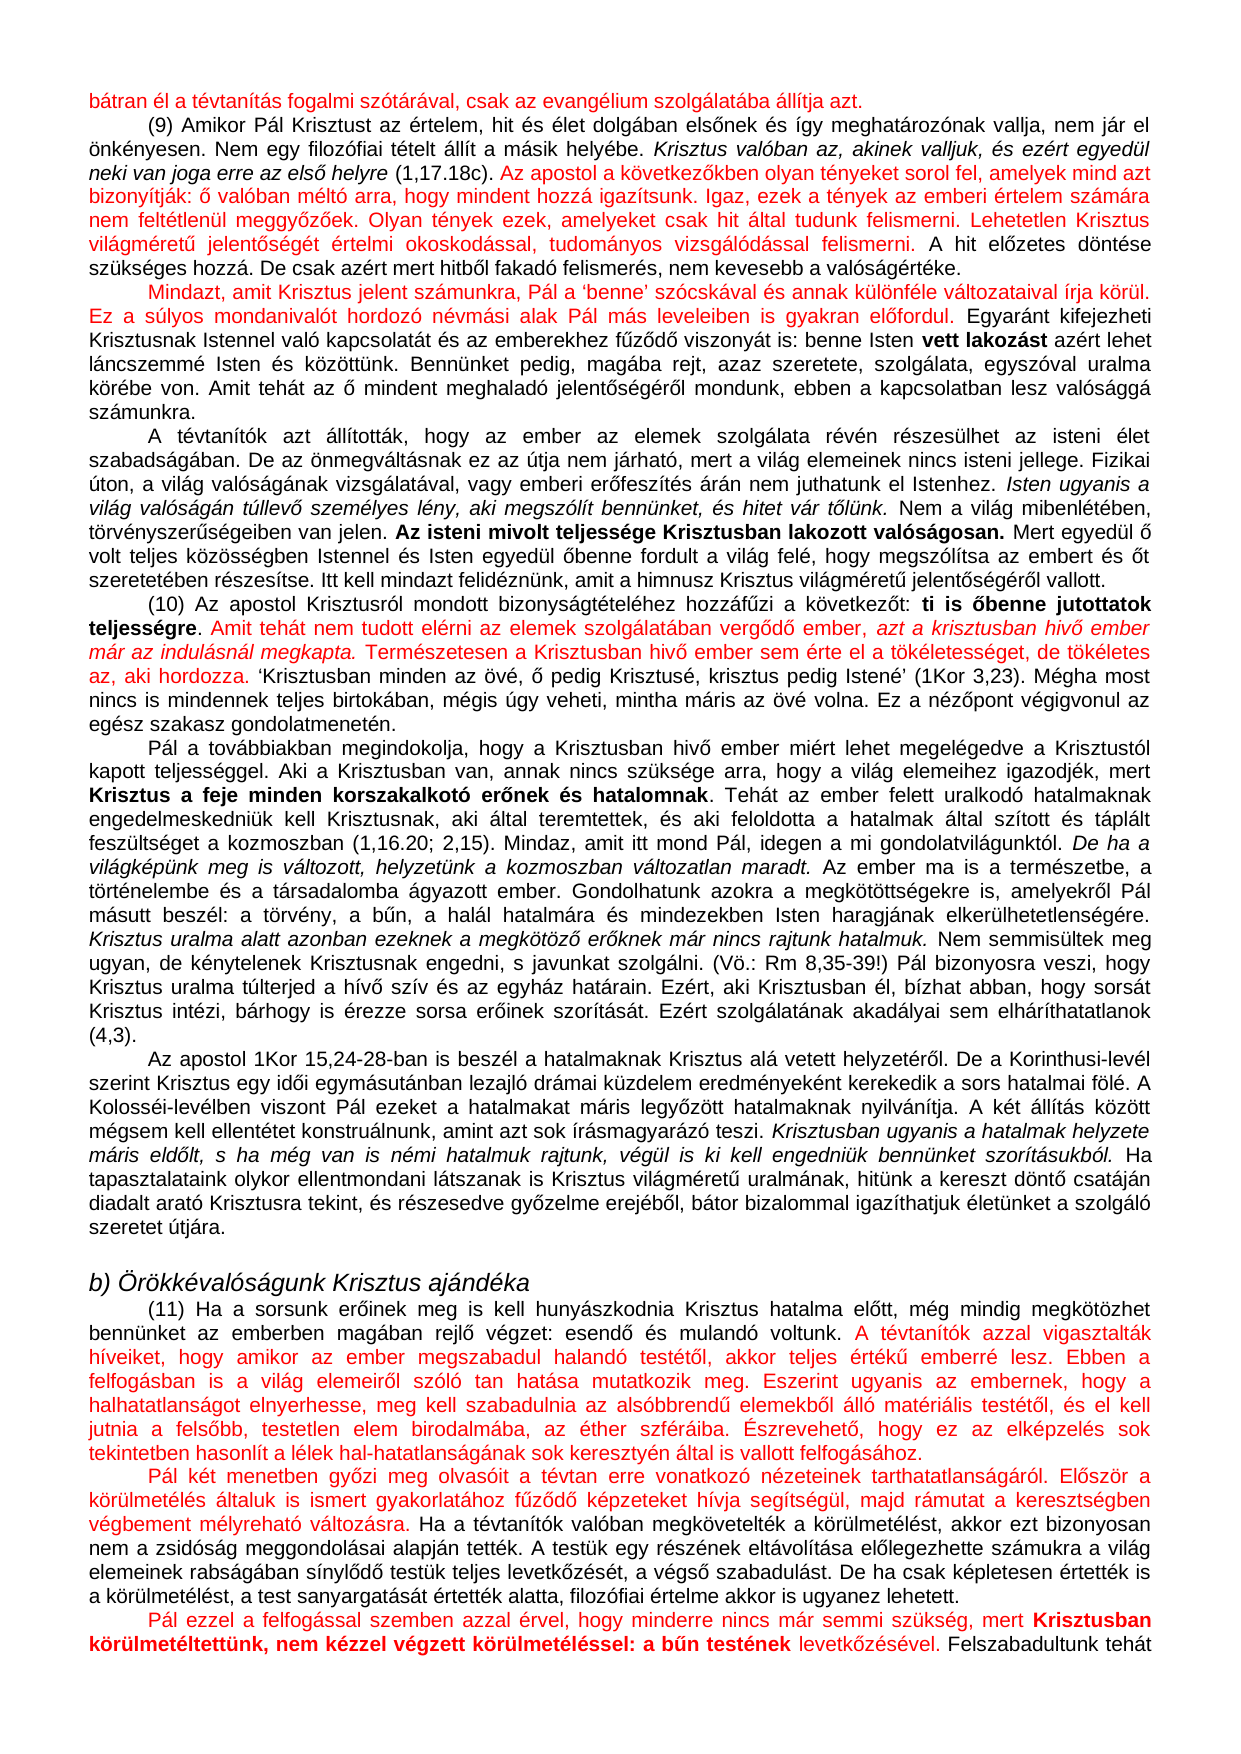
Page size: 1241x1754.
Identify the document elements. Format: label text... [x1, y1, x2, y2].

text (11) Ha a sorsunk erőinek meg is kell hunyászkodnia Krisztus hatalma előtt, még mindig megkötözhet bennünket az emberben magában rejlő végzet: esendő és mulandó voltunk. A tévtanítók azzal vigasztalták híveiket, hogy amikor az ember megszabadul halandó testétől, akkor teljes értékű emberré lesz. Ebben a felfogásban is a világ elemeiről szóló tan hatása mutatkozik meg. Eszerint ugyanis az embernek, hogy a halhatatlanságot elnyerhesse, meg kell szabadulnia az alsóbbrendű elemekből álló matériális testétől, és el kell jutnia a felsőbb, testetlen elem birodalmába, az éther szféráiba. Észrevehető, hogy ez az elképzelés sok tekintetben hasonlít a lélek hal-hatatlanságának sok keresztyén által is vallott felfogásához. [88, 1297, 1152, 1464]
text Pál két menetben győzi meg olvasóit a tévtan erre vonatkozó nézeteinek tarthatatlanságáról. Először a körülmetélés általuk is ismert gyakorlatához fűződő képzeteket hívja segítségül, majd rámutat a keresztségben végbement mélyreható változásra. Ha a tévtanítók valóban megkövetelték a körülmetélést, akkor ezt bizonyosan nem a zsidóság meggondolásai alapján tették. A testük egy részének eltávolítása előlegezhette számukra a világ elemeinek rabságában sínylődő testük teljes levetkőzését, a végső szabadulást. De ha csak képletesen értették is a körülmetélést, a test sanyargatását értették alatta, filozófiai értelme akkor is ugyanez lehetett. [88, 1464, 1152, 1608]
text A tévtanítók azt állították, hogy az ember az elemek szolgálata révén részesülhet az isteni élet szabadságában. De az önmegváltásnak ez az útja nem járható, mert a világ elemeinek nincs isteni jellege. Fizikai úton, a világ valóságának vizsgálatával, vagy emberi erőfeszítés árán nem juthatunk el Istenhez. Isten ugyanis a világ valóságán túllevő személyes lény, aki megszólít bennünket, és hitet vár tőlünk. Nem a világ mibenlétében, törvényszerűségeiben van jelen. Az isteni mivolt teljessége Krisztusban lakozott valóságosan. Mert egyedül ő volt teljes közösségben Istennel és Isten egyedül őbenne fordult a világ felé, hogy megszólítsa az embert és őt szeretetében részesítse. Itt kell mindazt felidéznünk, amit a himnusz Krisztus világméretű jelentőségéről vallott. [88, 424, 1152, 592]
text bátran él a tévtanítás fogalmi szótárával, csak az evangélium szolgálatába állítja azt. [88, 88, 1152, 112]
text (10) Az apostol Krisztusról mondott bizonyságtételéhez hozzáfűzi a következőt: ti is őbenne jutottatok teljességre. Amit tehát nem tudott elérni az elemek szolgálatában vergődő ember, azt a krisztusban hivő ember már az indulásnál megkapta. Természetesen a Krisztusban hivő ember sem érte el a tökéletességet, de tökéletes az, aki hordozza. ‘Krisztusban minden az övé, ő pedig Krisztusé, krisztus pedig Istené’ (1Kor 3,23). Mégha most nincs is mindennek teljes birtokában, mégis úgy veheti, mintha máris az övé volna. Ez a nézőpont végigvonul az egész szakasz gondolatmenetén. [88, 592, 1152, 735]
text (9) Amikor Pál Krisztust az értelem, hit és élet dolgában elsőnek és így meghatározónak vallja, nem jár el önkényesen. Nem egy filozófiai tételt állít a másik helyébe. Krisztus valóban az, akinek valljuk, és ezért egyedül neki van joga erre az első helyre (1,17.18c). Az apostol a következőkben olyan tényeket sorol fel, amelyek mind azt bizonyítják: ő valóban méltó arra, hogy mindent hozzá igazítsunk. Igaz, ezek a tények az emberi értelem számára nem feltétlenül meggyőzőek. Olyan tények ezek, amelyeket csak hit által tudunk felismerni. Lehetetlen Krisztus világméretű jelentőségét értelmi okoskodással, tudományos vizsgálódással felismerni. A hit előzetes döntése szükséges hozzá. De csak azért mert hitből fakadó felismerés, nem kevesebb a valóságértéke. [88, 112, 1152, 280]
text Az apostol 1Kor 15,24-28-ban is beszél a hatalmaknak Krisztus alá vetett helyzetéről. De a Korinthusi-levél szerint Krisztus egy idői egymásutánban lezajló drámai küzdelem eredményeként kerekedik a sors hatalmai fölé. A Kolosséi-levélben viszont Pál ezeket a hatalmakat máris legyőzött hatalmaknak nyilvánítja. A két állítás között mégsem kell ellentétet konstruálnunk, amint azt sok írásmagyarázó teszi. Krisztusban ugyanis a hatalmak helyzete máris eldőlt, s ha még van is némi hatalmuk rajtunk, végül is ki kell engedniük bennünket szorításukból. Ha tapasztalataink olykor ellentmondani látszanak is Krisztus világméretű uralmának, hitünk a kereszt döntő csatáján diadalt arató Krisztusra tekint, és részesedve győzelme erejéből, bátor bizalommal igazíthatjuk életünket a szolgáló szeretet útjára. [88, 1047, 1152, 1238]
text Pál a továbbiakban megindokolja, hogy a Krisztusban hivő ember miért lehet megelégedve a Krisztustól kapott teljességgel. Aki a Krisztusban van, annak nincs szüksége arra, hogy a világ elemeihez igazodjék, mert Krisztus a feje minden korszakalkotó erőnek és hatalomnak. Tehát az ember felett uralkodó hatalmaknak engedelmeskedniük kell Krisztusnak, aki által teremtettek, és aki feloldotta a hatalmak által szított és táplált feszültséget a kozmoszban (1,16.20; 2,15). Mindaz, amit itt mond Pál, idegen a mi gondolatvilágunktól. De ha a világképünk meg is változott, helyzetünk a kozmoszban változatlan maradt. Az ember ma is a természetbe, a történelembe és a társadalomba ágyazott ember. Gondolhatunk azokra a megkötöttségekre is, amelyekről Pál másutt beszél: a törvény, a bűn, a halál hatalmára és mindezekben Isten haragjának elkerülhetetlenségére. Krisztus uralma alatt azonban ezeknek a megkötöző erőknek már nincs rajtunk hatalmuk. Nem semmisültek meg ugyan, de kénytelenek Krisztusnak engedni, s javunkat szolgálni. (Vö.: Rm 8,35-39!) Pál bizonyosra veszi, hogy Krisztus uralma túlterjed a hívő szív és az egyház határain. Ezért, aki Krisztusban él, bízhat abban, hogy sorsát Krisztus intézi, bárhogy is érezze sorsa erőinek szorítását. Ezért szolgálatának akadályai sem elháríthatatlanok (4,3). [88, 735, 1152, 1047]
text Pál ezzel a felfogással szemben azzal érvel, hogy minderre nincs már semmi szükség, mert Krisztusban körülmetéltettünk, nem kézzel végzett körülmetéléssel: a bűn testének levetkőzésével. Felszabadultunk tehát [88, 1608, 1152, 1656]
text Mindazt, amit Krisztus jelent számunkra, Pál a ‘benne’ szócskával és annak különféle változataival írja körül. Ez a súlyos mondanivalót hordozó névmási alak Pál más leveleiben is gyakran előfordul. Egyaránt kifejezheti Krisztusnak Istennel való kapcsolatát és az emberekhez fűződő viszonyát is: benne Isten vett lakozást azért lehet láncszemmé Isten és közöttünk. Bennünket pedig, magába rejt, azaz szeretete, szolgálata, egyszóval uralma körébe von. Amit tehát az ő mindent meghaladó jelentőségéről mondunk, ebben a kapcsolatban lesz valósággá számunkra. [88, 280, 1152, 424]
text b) Örökkévalóságunk Krisztus ajándéka [88, 1268, 1152, 1297]
